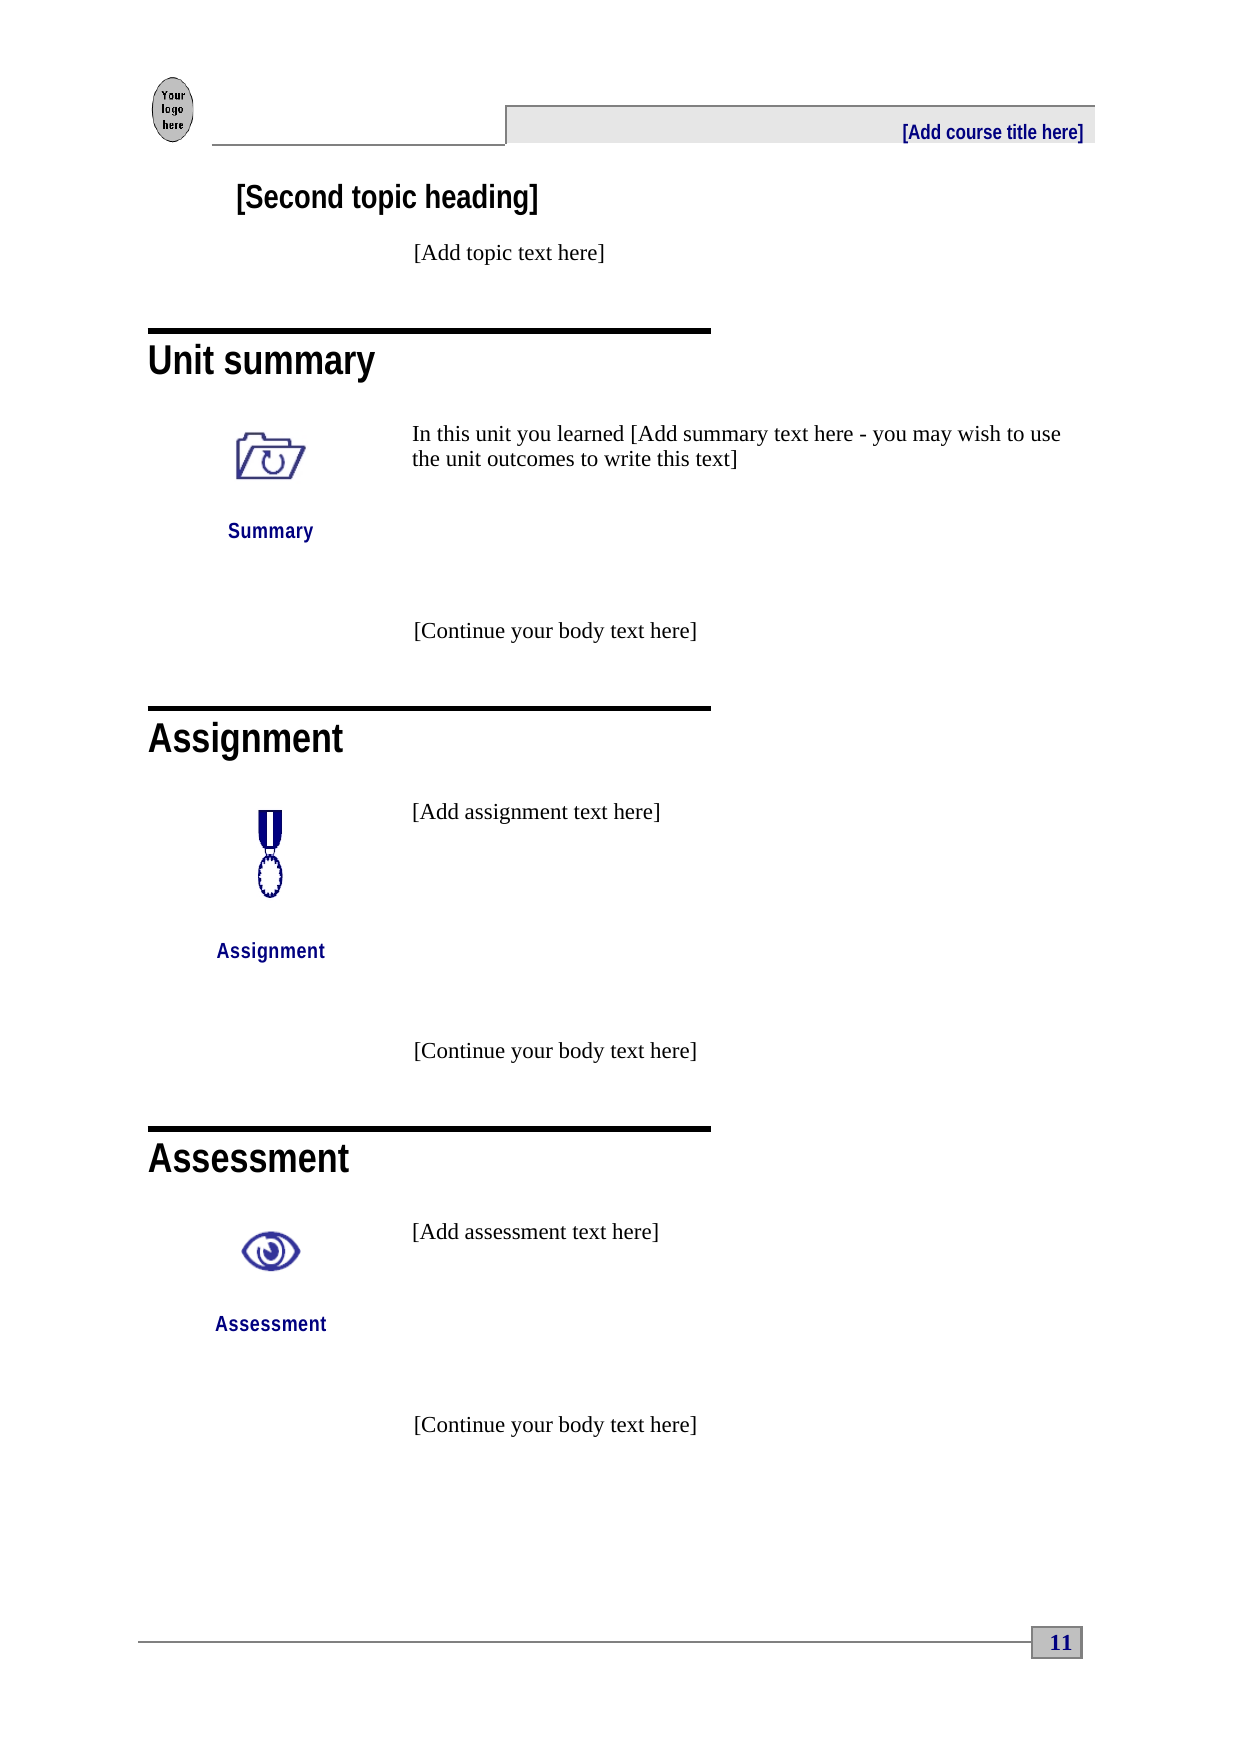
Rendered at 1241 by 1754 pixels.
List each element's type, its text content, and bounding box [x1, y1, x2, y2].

table_header Assignment [141, 786, 401, 976]
picture [149, 76, 194, 144]
table_header Assessment [141, 1206, 401, 1349]
subtitle Assessment [148, 1132, 711, 1181]
table_header In this unit you learned [Add summary text here - you may wish to use the unit outcomes to write this text] [401, 409, 1103, 555]
text [Continue your body text here] [413, 1412, 1092, 1437]
subtitle Unit summary [148, 334, 711, 383]
text [Add topic text here] [413, 240, 1092, 266]
text [Continue your body text here] [413, 1038, 1092, 1064]
picture [232, 430, 309, 484]
text [Continue your body text here] [413, 618, 1092, 644]
subtitle Assignment [148, 711, 711, 761]
table_header Summary [141, 409, 401, 555]
subtitle [Second topic heading] [236, 177, 1092, 215]
table_header [Add assignment text here] [401, 786, 1103, 976]
picture [238, 1228, 303, 1277]
table_header [Add assessment text here] [401, 1206, 1103, 1349]
picture [256, 807, 285, 904]
